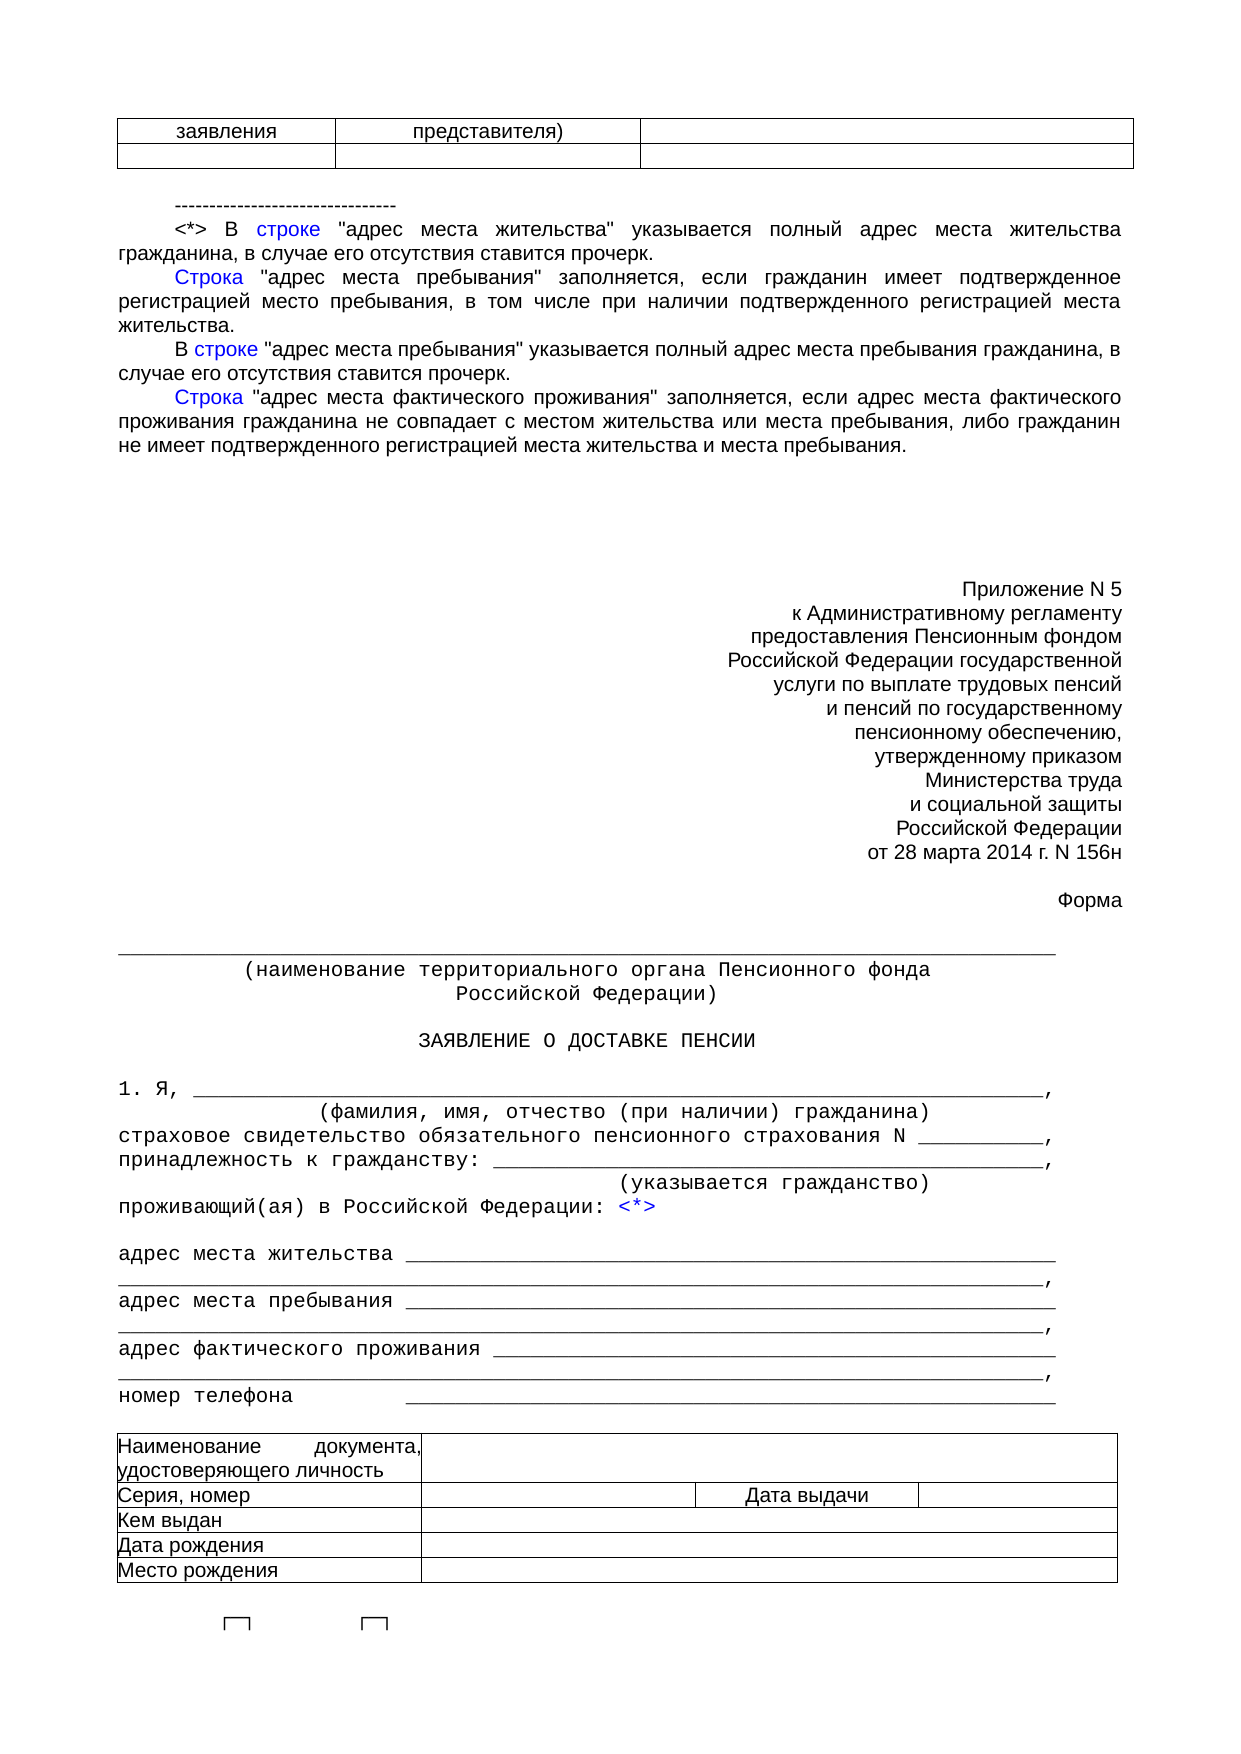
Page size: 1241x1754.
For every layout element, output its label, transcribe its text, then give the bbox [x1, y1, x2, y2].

text Министерства труда [118, 768, 1122, 792]
text номер телефона ____________________________________________________ [118, 1385, 1122, 1409]
table_header Наименование документа, удостоверяющего личность [118, 1434, 421, 1482]
text (наименование территориального органа Пенсионного фонда [118, 959, 1122, 983]
text Строка "адрес места фактического проживания" заполняется, если адрес места фактического проживания гражданина не совпадает с местом жительства или места пребывания, либо гражданин не имеет подтвержденного регистрацией места жительства и места пребывания. [118, 385, 1122, 457]
table_header представителя) [336, 119, 640, 143]
text ЗАЯВЛЕНИЕ О ДОСТАВКЕ ПЕНСИИ [118, 1030, 1122, 1054]
table_cell [422, 1558, 1117, 1582]
text адрес места пребывания ____________________________________________________ [118, 1291, 1122, 1314]
text услуги по выплате трудовых пенсий [118, 672, 1122, 696]
text принадлежность к гражданству: ____________________________________________, [118, 1149, 1122, 1172]
table_cell [336, 144, 640, 168]
text __________________________________________________________________________, [118, 1267, 1122, 1291]
table_cell [118, 144, 335, 168]
text В строке "адрес места пребывания" указывается полный адрес места пребывания гражданина, в случае его отсутствия ставится прочерк. [118, 337, 1122, 385]
text ___________________________________________________________________________ [118, 936, 1122, 959]
table_cell Место рождения [118, 1558, 421, 1582]
table_header заявления [118, 119, 335, 143]
text <*> В строке "адрес места жительства" указывается полный адрес места жительства гражданина, в случае его отсутствия ставится прочерк. [118, 217, 1122, 265]
text и социальной защиты [118, 792, 1122, 816]
table_cell Серия, номер [118, 1483, 421, 1507]
table_cell Кем выдан [118, 1508, 421, 1532]
text Строка "адрес места пребывания" заполняется, если гражданин имеет подтвержденное регистрацией место пребывания, в том числе при наличии подтвержденного регистрацией места жительства. [118, 265, 1122, 337]
table_cell Дата рождения [118, 1533, 421, 1557]
text утвержденному приказом [118, 744, 1122, 768]
text предоставления Пенсионным фондом [118, 624, 1122, 648]
text адрес места жительства ____________________________________________________ [118, 1243, 1122, 1267]
text ┌─┐ ┌─┐ [118, 1607, 1122, 1630]
text пенсионному обеспечению, [118, 720, 1122, 744]
table_cell [919, 1483, 1117, 1507]
text проживающий(ая) в Российской Федерации: <*> [118, 1196, 1122, 1219]
table_cell [422, 1533, 1117, 1557]
text и пенсий по государственному [118, 696, 1122, 720]
text 1. Я, ____________________________________________________________________, [118, 1078, 1122, 1101]
table_header [422, 1434, 1117, 1482]
text страховое свидетельство обязательного пенсионного страхования N __________, [118, 1125, 1122, 1149]
text -------------------------------- [118, 193, 1122, 217]
table_cell [422, 1483, 695, 1507]
table_cell [641, 144, 1133, 168]
text адрес фактического проживания _____________________________________________ [118, 1338, 1122, 1361]
text __________________________________________________________________________, [118, 1314, 1122, 1338]
text __________________________________________________________________________, [118, 1361, 1122, 1385]
text Российской Федерации [118, 816, 1122, 840]
text от 28 марта 2014 г. N 156н [118, 840, 1122, 864]
table_header [641, 119, 1133, 143]
text Приложение N 5 [118, 576, 1122, 600]
text (фамилия, имя, отчество (при наличии) гражданина) [118, 1101, 1122, 1125]
text к Административному регламенту [118, 600, 1122, 624]
text Форма [118, 888, 1122, 912]
table_cell [422, 1508, 1117, 1532]
text Российской Федерации государственной [118, 648, 1122, 672]
table_cell Дата выдачи [696, 1483, 918, 1507]
text (указывается гражданство) [118, 1172, 1122, 1196]
text Российской Федерации) [118, 983, 1122, 1007]
